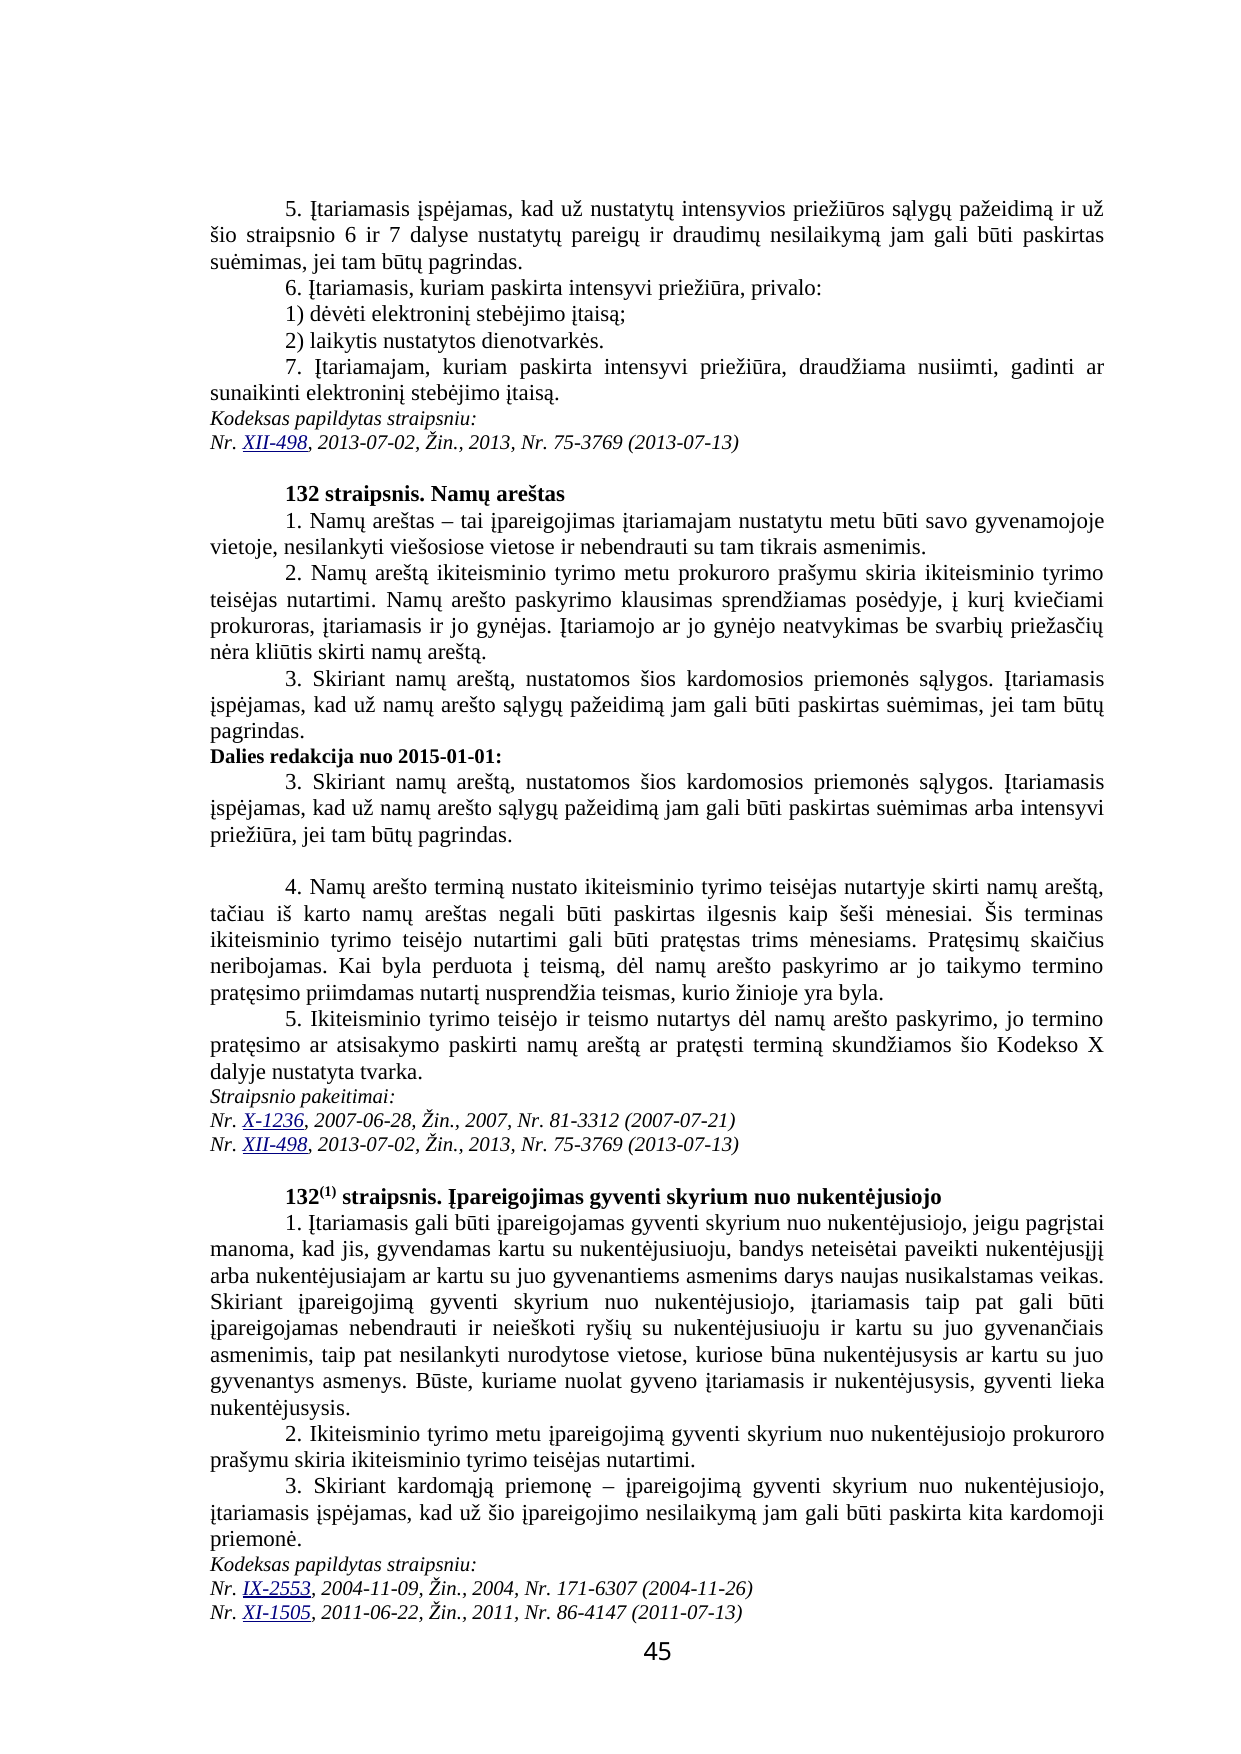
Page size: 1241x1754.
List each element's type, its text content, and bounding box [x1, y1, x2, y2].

text 1. Namų areštas – tai įpareigojimas įtariamajam nustatytu metu būti savo gyvenamojoje vietoje, nesilankyti viešosiose vietose ir nebendrauti su tam tikrais asmenimis. [210, 507, 1106, 559]
text 7. Įtariamajam, kuriam paskirta intensyvi priežiūra, draudžiama nusiimti, gadinti ar sunaikinti elektroninį stebėjimo įtaisą. [210, 353, 1106, 406]
text Nr. XII-498, 2013-07-02, Žin., 2013, Nr. 75-3769 (2013-07-13) [210, 1132, 1106, 1156]
text 3. Skiriant namų areštą, nustatomos šios kardomosios priemonės sąlygos. Įtariamasis įspėjamas, kad už namų arešto sąlygų pažeidimą jam gali būti paskirtas suėmimas, jei tam būtų pagrindas. [210, 665, 1106, 744]
text Nr. X-1236, 2007-06-28, Žin., 2007, Nr. 81-3312 (2007-07-21) [210, 1108, 1106, 1132]
text Nr. XII-498, 2013-07-02, Žin., 2013, Nr. 75-3769 (2013-07-13) [210, 430, 1106, 454]
text 5. Ikiteisminio tyrimo teisėjo ir teismo nutartys dėl namų arešto paskyrimo, jo termino pratęsimo ar atsisakymo paskirti namų areštą ar pratęsti terminą skundžiamos šio Kodekso X dalyje nustatyta tvarka. [210, 1005, 1106, 1084]
text Kodeksas papildytas straipsniu: [210, 1552, 1106, 1576]
text 2) laikytis nustatytos dienotvarkės. [210, 327, 1106, 353]
text Dalies redakcija nuo 2015-01-01: [210, 744, 1106, 768]
text 1) dėvėti elektroninį stebėjimo įtaisą; [210, 300, 1106, 327]
text Nr. IX-2553, 2004-11-09, Žin., 2004, Nr. 171-6307 (2004-11-26) [210, 1576, 1106, 1600]
text 2. Namų areštą ikiteisminio tyrimo metu prokuroro prašymu skiria ikiteisminio tyrimo teisėjas nutartimi. Namų arešto paskyrimo klausimas sprendžiamas posėdyje, į kurį kviečiami prokuroras, įtariamasis ir jo gynėjas. Įtariamojo ar jo gynėjo neatvykimas be svarbių priežasčių nėra kliūtis skirti namų areštą. [210, 559, 1106, 665]
text Kodeksas papildytas straipsniu: [210, 406, 1106, 430]
text 2. Ikiteisminio tyrimo metu įpareigojimą gyventi skyrium nuo nukentėjusiojo prokuroro prašymu skiria ikiteisminio tyrimo teisėjas nutartimi. [210, 1420, 1106, 1473]
text 132(1) straipsnis. Įpareigojimas gyventi skyrium nuo nukentėjusiojo [210, 1183, 1106, 1209]
text Nr. XI-1505, 2011-06-22, Žin., 2011, Nr. 86-4147 (2011-07-13) [210, 1600, 1106, 1624]
text 132 straipsnis. Namų areštas [210, 480, 1106, 507]
text Straipsnio pakeitimai: [210, 1084, 1106, 1108]
text 3. Skiriant namų areštą, nustatomos šios kardomosios priemonės sąlygos. Įtariamasis įspėjamas, kad už namų arešto sąlygų pažeidimą jam gali būti paskirtas suėmimas arba intensyvi priežiūra, jei tam būtų pagrindas. [210, 768, 1106, 847]
text 5. Įtariamasis įspėjamas, kad už nustatytų intensyvios priežiūros sąlygų pažeidimą ir už šio straipsnio 6 ir 7 dalyse nustatytų pareigų ir draudimų nesilaikymą jam gali būti paskirtas suėmimas, jei tam būtų pagrindas. [210, 195, 1106, 274]
text 1. Įtariamasis gali būti įpareigojamas gyventi skyrium nuo nukentėjusiojo, jeigu pagrįstai manoma, kad jis, gyvendamas kartu su nukentėjusiuoju, bandys neteisėtai paveikti nukentėjusįjį arba nukentėjusiajam ar kartu su juo gyvenantiems asmenims darys naujas nusikalstamas veikas. Skiriant įpareigojimą gyventi skyrium nuo nukentėjusiojo, įtariamasis taip pat gali būti įpareigojamas nebendrauti ir neieškoti ryšių su nukentėjusiuoju ir kartu su juo gyvenančiais asmenimis, taip pat nesilankyti nurodytose vietose, kuriose būna nukentėjusysis ar kartu su juo gyvenantys asmenys. Būste, kuriame nuolat gyveno įtariamasis ir nukentėjusysis, gyventi lieka nukentėjusysis. [210, 1209, 1106, 1420]
text 6. Įtariamasis, kuriam paskirta intensyvi priežiūra, privalo: [210, 274, 1106, 300]
text 4. Namų arešto terminą nustato ikiteisminio tyrimo teisėjas nutartyje skirti namų areštą, tačiau iš karto namų areštas negali būti paskirtas ilgesnis kaip šeši mėnesiai. Šis terminas ikiteisminio tyrimo teisėjo nutartimi gali būti pratęstas trims mėnesiams. Pratęsimų skaičius neribojamas. Kai byla perduota į teismą, dėl namų arešto paskyrimo ar jo taikymo termino pratęsimo priimdamas nutartį nusprendžia teismas, kurio žinioje yra byla. [210, 873, 1106, 1005]
text 3. Skiriant kardomąją priemonę – įpareigojimą gyventi skyrium nuo nukentėjusiojo, įtariamasis įspėjamas, kad už šio įpareigojimo nesilaikymą jam gali būti paskirta kita kardomoji priemonė. [210, 1473, 1106, 1552]
